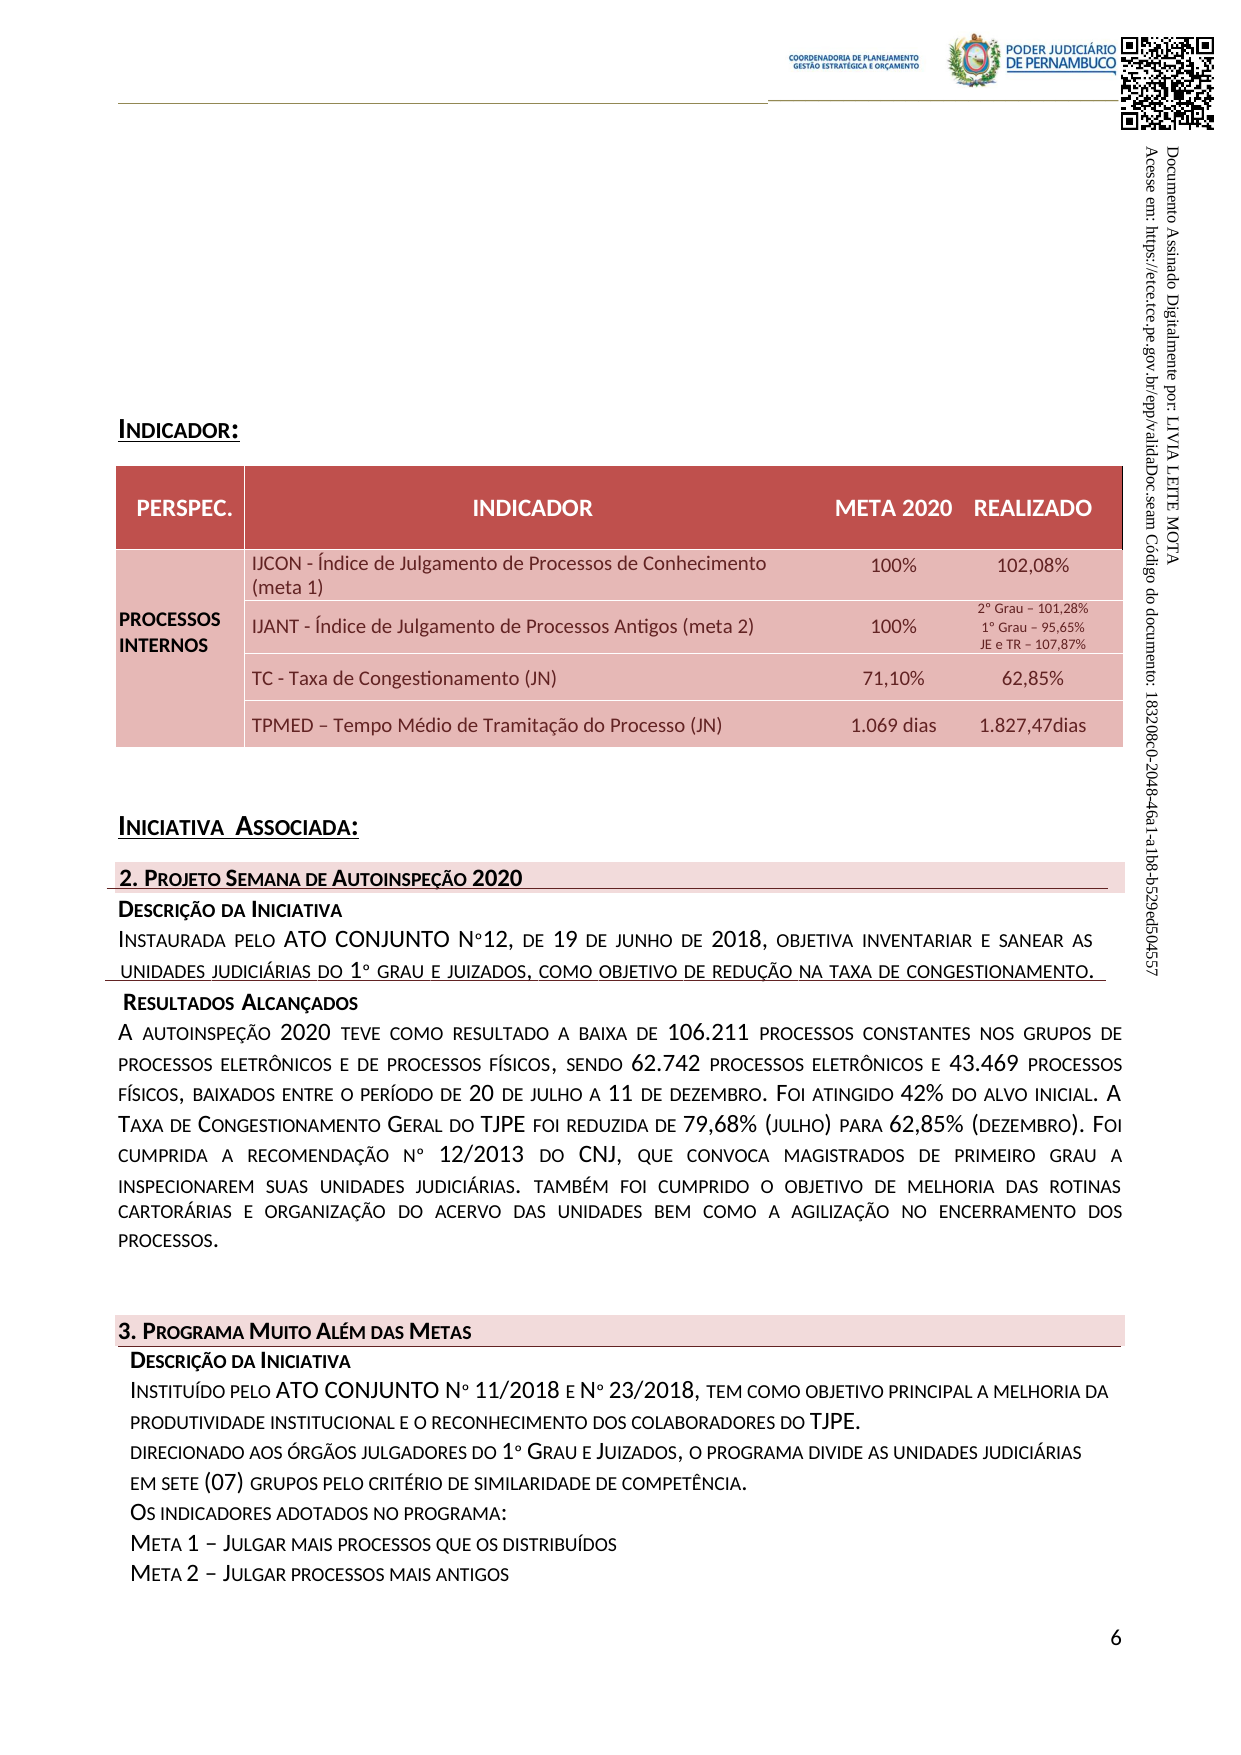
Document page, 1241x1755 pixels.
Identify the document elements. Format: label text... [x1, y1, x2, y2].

table_cell [801, 638, 963, 653]
table_cell JE e TR – 107,87% [963, 638, 1123, 653]
table_cell TPMED – Tempo Médio de Tramitação do Processo (JN) [245, 701, 801, 747]
table_cell 1.069 dias [801, 701, 963, 747]
text OS INDICADORES ADOTADOS NO PROGRAMA: [130, 1496, 1241, 1527]
table_cell 1.827,47dias [963, 701, 1123, 747]
text 2. PROJETO SEMANA DE AUTOINSPEÇÃO 2020 DESCRIÇÃO DA INICIATIVA [107, 889, 1108, 924]
table_cell [245, 601, 801, 617]
text [1184, 410, 1241, 446]
text Acesse em: https://etce.tce.pe.gov.br/epp/validaDoc.seam Código do documento: 183208c0-2048-46a1-a1b8-b529ed504557 [1143, 146, 1162, 979]
table_cell 1º Grau – 95,65% [963, 617, 1123, 638]
table_cell [801, 577, 963, 600]
table_cell 71,10% [801, 654, 963, 700]
text Documento Assinado Digitalmente por: LIVIA LEITE MOTA [1164, 146, 1183, 979]
text INDICADOR: [118, 410, 1141, 446]
table_header PERSPEC. [116, 466, 244, 549]
text A AUTOINSPEÇÃO 2020 TEVE COMO RESULTADO A BAIXA DE 106.211 PROCESSOS CONSTANTES NOS GRUPOS DE PROCESSOS ELETRÔNICOS E DE PROCESSOS FÍSICOS, SENDO 62.742 PROCESSOS ELETRÔNICOS E 43.469 PROCESSOS FÍSICOS, BAIXADOS ENTRE O PERÍODO DE 20 DE JULHO A 11 DE DEZEMBRO. FOI ATINGIDO 42% DO ALVO INICIAL. A TAXA DE CONGESTIONAMENTO GERAL DO TJPE FOI REDUZIDA DE 79,68% (JULHO) PARA 62,85% (DEZEMBRO). FOI CUMPRIDA A RECOMENDAÇÃO Nº 12/2013 DO CNJ, QUE CONVOCA MAGISTRADOS DE PRIMEIRO GRAU A INSPECIONAREM SUAS UNIDADES JUDICIÁRIAS. TAMBÉM FOI CUMPRIDO O OBJETIVO DE MELHORIA DAS ROTINAS CARTORÁRIAS E ORGANIZAÇÃO DO ACERVO DAS UNIDADES BEM COMO A AGILIZAÇÃO NO ENCERRAMENTO DOS PROCESSOS. [118, 1016, 1123, 1254]
table_cell 102,08% [963, 550, 1123, 577]
table_header INDICADOR [245, 466, 801, 549]
table_cell [245, 638, 801, 653]
table_cell IJCON - Índice de Julgamento de Processos de Conhecimento [245, 550, 801, 577]
table_header REALIZADO [963, 466, 1122, 549]
text INICIATIVA ASSOCIADA: [118, 807, 1141, 843]
subtitle DESCRIÇÃO DA INICIATIVA [130, 1304, 1241, 1374]
table_cell [963, 577, 1123, 600]
table_cell 100% [801, 617, 963, 638]
text META 2 – JULGAR PROCESSOS MAIS ANTIGOS [130, 1557, 1241, 1588]
text INSTITUÍDO PELO ATO CONJUNTO Nº 11/2018 E Nº 23/2018, TEM COMO OBJETIVO PRINCIPAL A MELHORIA DA PRODUTIVIDADE INSTITUCIONAL E O RECONHECIMENTO DOS COLABORADORES DO TJPE. [130, 1374, 1111, 1435]
text DIRECIONADO AOS ÓRGÃOS JULGADORES DO 1º GRAU E JUIZADOS, O PROGRAMA DIVIDE AS UNIDADES JUDICIÁRIAS EM SETE (07) GRUPOS PELO CRITÉRIO DE SIMILARIDADE DE COMPETÊNCIA. [130, 1435, 1111, 1496]
table_cell (meta 1) [245, 577, 801, 600]
table_cell PROCESSOS INTERNOS [116, 550, 244, 747]
table_cell 100% [801, 550, 963, 577]
subtitle RESULTADOS ALCANÇADOS [123, 986, 1241, 1016]
table_cell IJANT - Índice de Julgamento de Processos Antigos (meta 2) [245, 617, 801, 638]
table_cell 62,85% [963, 654, 1123, 700]
text UNIDADES JUDICIÁRIAS DO 1º GRAU E JUIZADOS, COMO OBJETIVO DE REDUÇÃO NA TAXA DE CONGESTIONAMENTO. [105, 954, 1241, 985]
text [1184, 807, 1241, 843]
text META 1 – JULGAR MAIS PROCESSOS QUE OS DISTRIBUÍDOS [130, 1527, 1241, 1557]
text REDUZIR O TEMPO DE SOLUÇÃO DOS PROCESSOS [330, 307, 910, 348]
table_cell [801, 601, 963, 617]
table_header META 2020 [801, 466, 963, 549]
table_cell TC - Taxa de Congestionamento (JN) [245, 654, 801, 700]
text INSTAURADA PELO ATO CONJUNTO Nº12, DE 19 DE JUNHO DE 2018, OBJETIVA INVENTARIAR E SANEAR AS [118, 924, 1141, 954]
table_cell 2º Grau – 101,28% [963, 601, 1123, 617]
